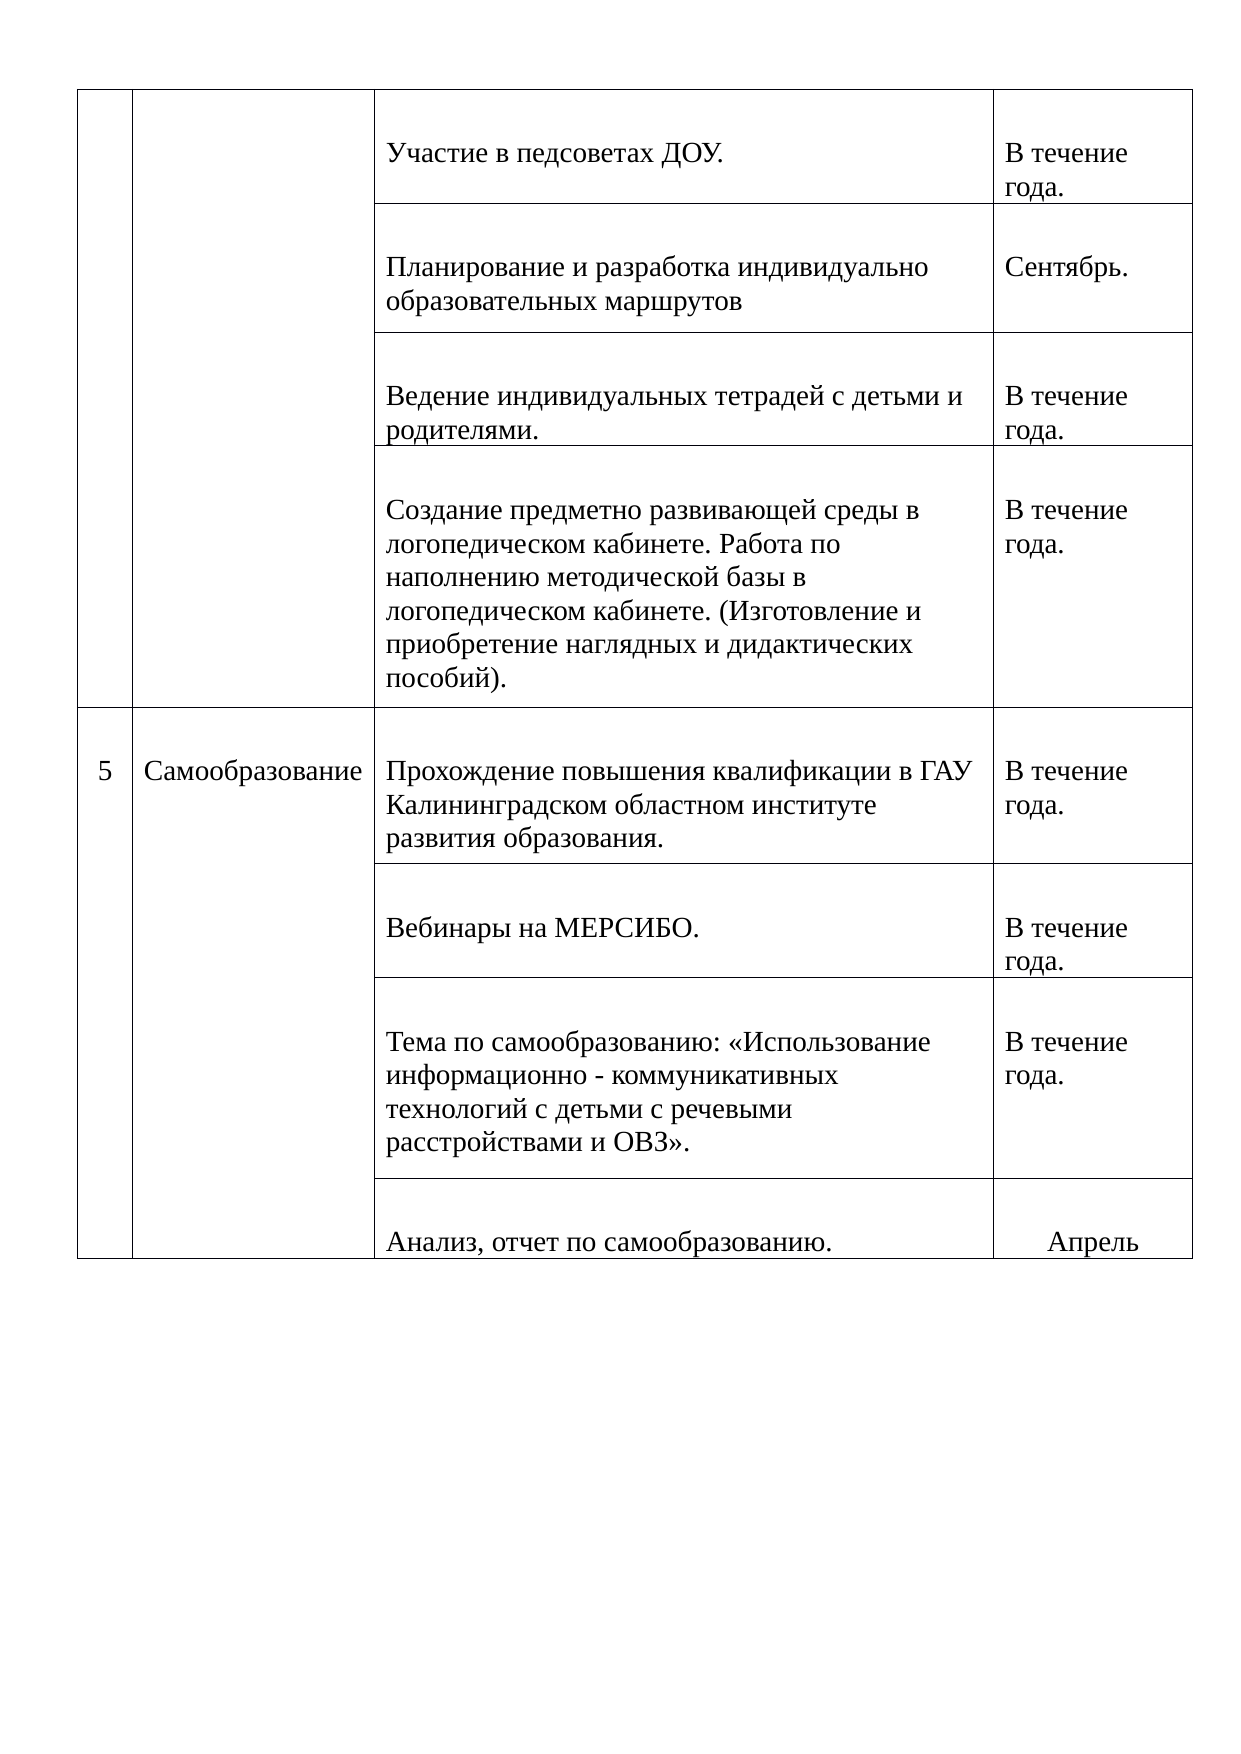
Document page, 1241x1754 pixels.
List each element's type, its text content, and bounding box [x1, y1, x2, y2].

table_cell 5 [78, 708, 132, 1258]
table_cell [78, 90, 132, 707]
table_cell Апрель [994, 1179, 1192, 1258]
table_cell Прохождение повышения квалификации в ГАУ Калининградском областном институте развития образования. [375, 708, 993, 863]
table_cell Вебинары на МЕРСИБО. [375, 864, 993, 977]
table_cell В течение года. [994, 978, 1192, 1178]
table_cell Тема по самообразованию: «Использование информационно - коммуникативных технологий с детьми с речевыми расстройствами и ОВЗ». [375, 978, 993, 1178]
table_cell В течение года. [994, 90, 1192, 202]
table_cell В течение года. [994, 864, 1192, 977]
table_cell Анализ, отчет по самообразованию. [375, 1179, 993, 1258]
table_cell В течение года. [994, 708, 1192, 863]
table_cell [133, 90, 374, 707]
table_cell Планирование и разработка индивидуально образовательных маршрутов [375, 204, 993, 332]
table_cell В течение года. [994, 333, 1192, 445]
table_cell Участие в педсоветах ДОУ. [375, 90, 993, 202]
table_cell Самообразование [133, 708, 374, 1258]
table_cell Сентябрь. [994, 204, 1192, 332]
table_cell В течение года. [994, 446, 1192, 707]
table_cell Ведение индивидуальных тетрадей с детьми и родителями. [375, 333, 993, 445]
table_cell Создание предметно развивающей среды в логопедическом кабинете. Работа по наполнению методической базы в логопедическом кабинете. (Изготовление и приобретение наглядных и дидактических пособий). [375, 446, 993, 707]
